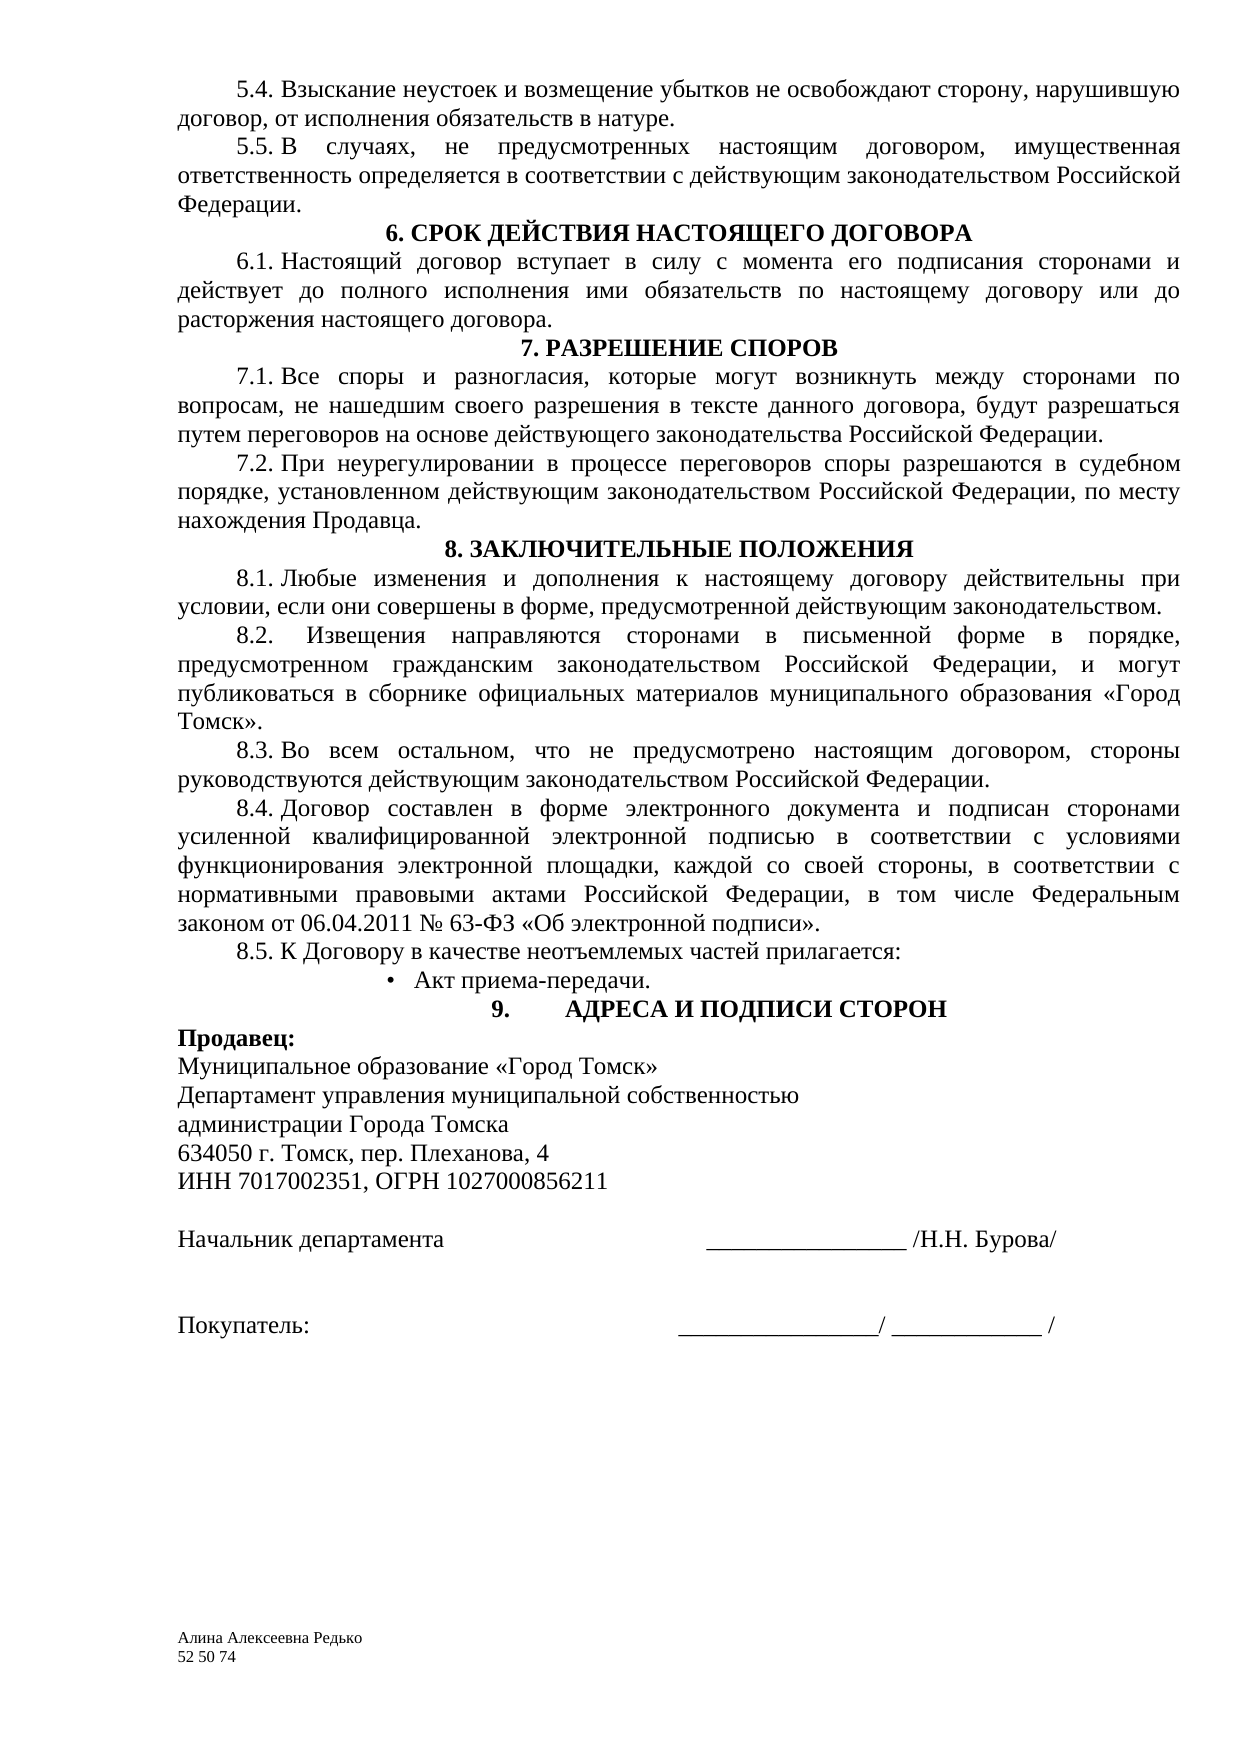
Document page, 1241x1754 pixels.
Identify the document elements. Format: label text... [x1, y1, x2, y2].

text администрации Города Томска [177, 1109, 1181, 1138]
list При неурегулировании в процессе переговоров споры разрешаются в судебном порядке, установленном действующим законодательством Российской Федерации, по месту нахождения Продавца. [177, 448, 1181, 534]
text • Акт приема-передачи. [177, 965, 1181, 994]
list В случаях, не предусмотренных настоящим договором, имущественная ответственность определяется в соответствии с действующим законодательством Российской Федерации. [177, 131, 1181, 218]
text ИНН 7017002351, ОГРН 1027000856211 [177, 1166, 1181, 1195]
list Во всем остальном, что не предусмотрено настоящим договором, стороны руководствуются действующим законодательством Российской Федерации. [177, 735, 1181, 793]
text Продавец: [177, 1023, 1240, 1051]
text Начальник департамента ________________ /Н.Н. Бурова/ [177, 1224, 1181, 1253]
text Покупатель: ________________/ ____________ / [177, 1310, 1240, 1339]
list Любые изменения и дополнения к настоящему договору действительны при условии, если они совершены в форме, предусмотренной действующим законодательством. [177, 563, 1181, 620]
text 6. СРОК ДЕЙСТВИЯ НАСТОЯЩЕГО ДОГОВОРА [177, 218, 1181, 246]
text Муниципальное образование «Город Томск» [177, 1051, 1181, 1080]
list Все споры и разногласия, которые могут возникнуть между сторонами по вопросам, не нашедшим своего разрешения в тексте данного договора, будут разрешаться путем переговоров на основе действующего законодательства Российской Федерации. [177, 361, 1181, 448]
text Департамент управления муниципальной собственностью [177, 1080, 1181, 1109]
list АДРЕСА И ПОДПИСИ СТОРОН [177, 994, 1240, 1023]
text 8. ЗАКЛЮЧИТЕЛЬНЫЕ ПОЛОЖЕНИЯ [177, 534, 1181, 563]
list Извещения направляются сторонами в письменной форме в порядке, предусмотренном гражданским законодательством Российской Федерации, и могут публиковаться в сборнике официальных материалов муниципального образования «Город Томск». [177, 620, 1181, 735]
text 634050 г. Томск, пер. Плеханова, 4 [177, 1138, 1240, 1166]
text 8.5. К Договору в качестве неотъемлемых частей прилагается: [177, 936, 1177, 965]
text 52 50 74 [177, 1647, 1181, 1666]
list Настоящий договор вступает в силу с момента его подписания сторонами и действует до полного исполнения ими обязательств по настоящему договору или до расторжения настоящего договора. [177, 246, 1181, 333]
list Взыскание неустоек и возмещение убытков не освобождают сторону, нарушившую договор, от исполнения обязательств в натуре. [177, 74, 1181, 131]
text 7. РАЗРЕШЕНИЕ СПОРОВ [177, 333, 1181, 361]
list Договор составлен в форме электронного документа и подписан сторонами усиленной квалифицированной электронной подписью в соответствии с условиями функционирования электронной площадки, каждой со своей стороны, в соответствии с нормативными правовыми актами Российской Федерации, в том числе Федеральным законом от 06.04.2011 № 63-ФЗ «Об электронной подписи». [177, 793, 1181, 936]
text Алина Алексеевна Редько [177, 1628, 1181, 1647]
